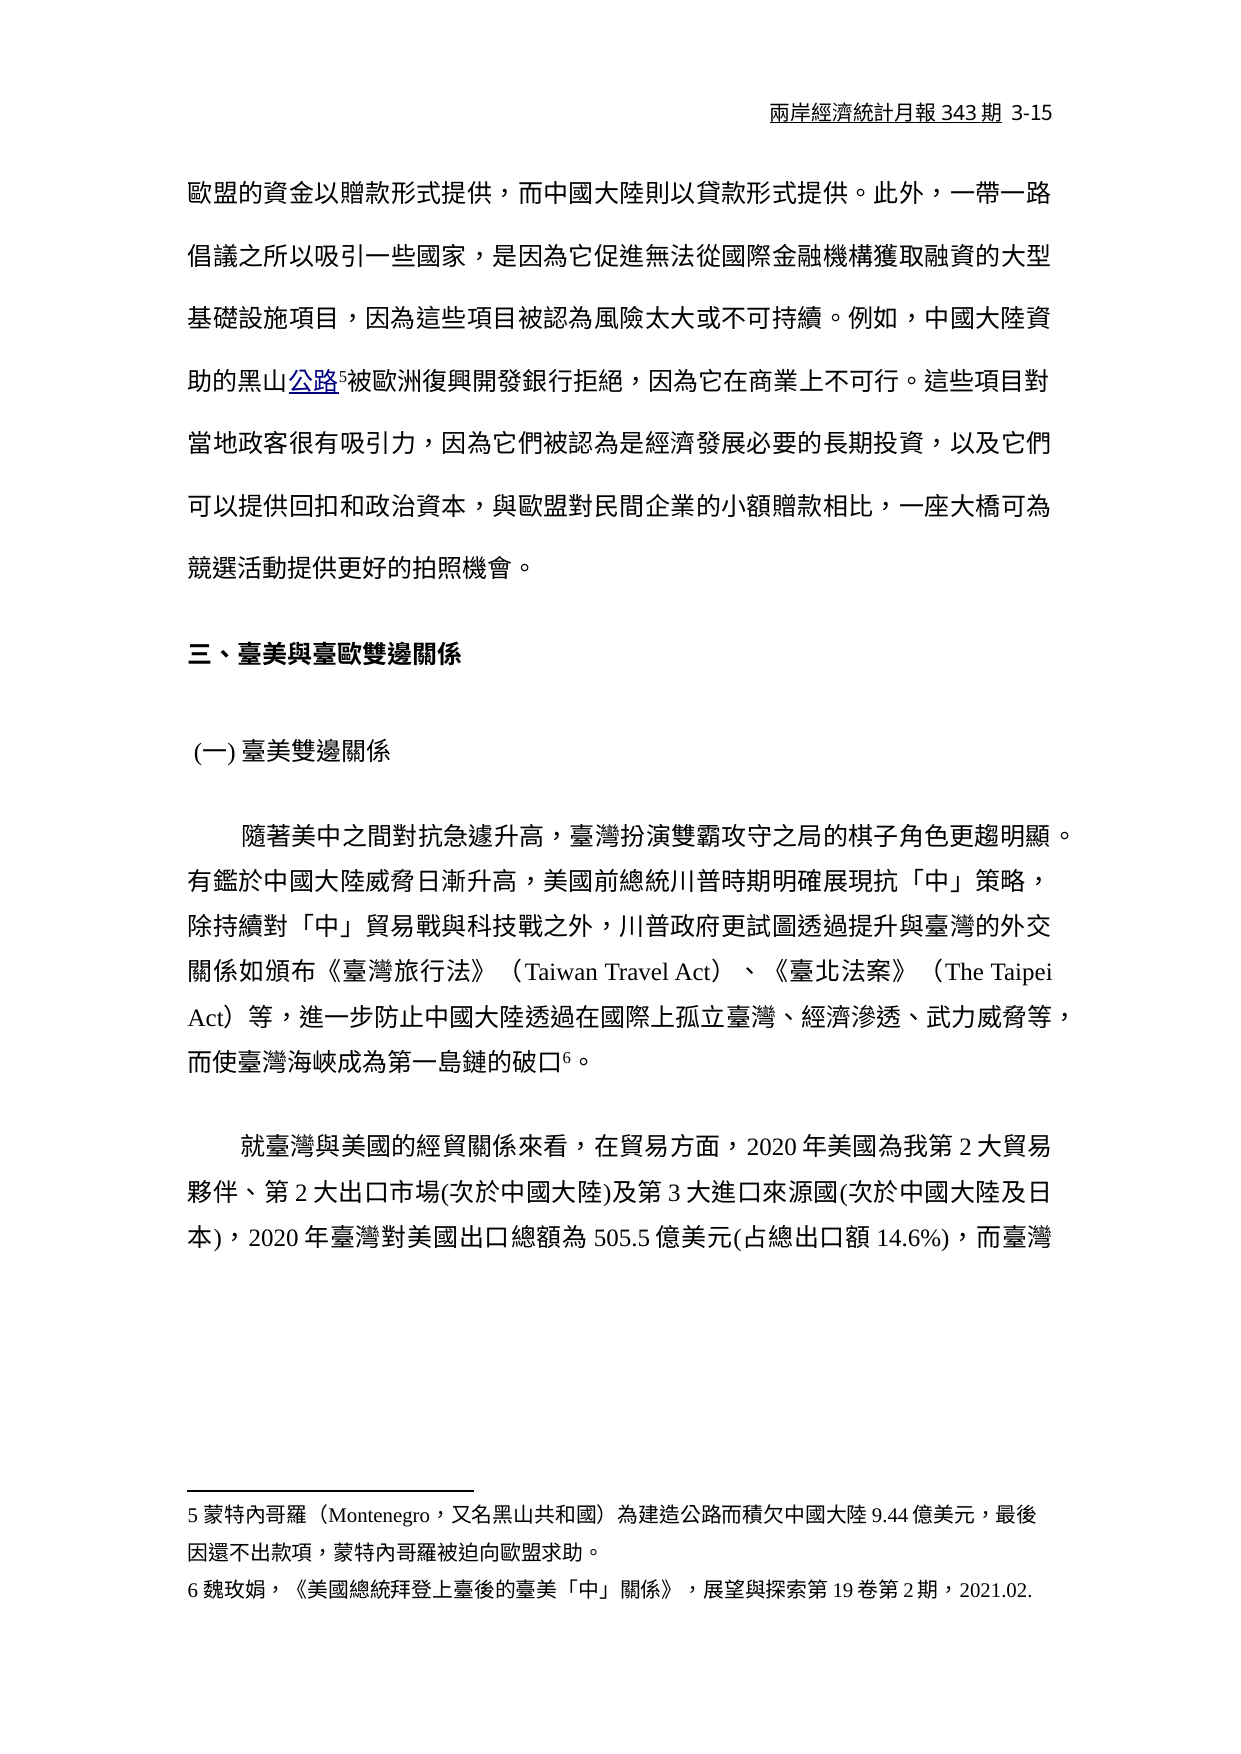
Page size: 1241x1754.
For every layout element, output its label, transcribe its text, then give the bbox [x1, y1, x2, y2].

text 魏玫娟，《美國總統拜登上臺後的臺美「中」關係》，展望與探索第19卷第2期，2021.02. [187, 1566, 1053, 1604]
text (一) 臺美雙邊關係 [187, 732, 1053, 768]
text 三、臺美與臺歐雙邊關係 [187, 611, 1053, 674]
text 歐盟的資金以贈款形式提供，而中國大陸則以貸款形式提供。此外，一帶一路倡議之所以吸引一些國家，是因為它促進無法從國際金融機構獲取融資的大型基礎設施項目，因為這些項目被認為風險太大或不可持續。例如，中國大陸資助的黑山公路被歐洲復興開發銀行拒絕，因為它在商業上不可行。這些項目對當地政客很有吸引力，因為它們被認為是經濟發展必要的長期投資，以及它們可以提供回扣和政治資本，與歐盟對民間企業的小額贈款相比，一座大橋可為競選活動提供更好的拍照機會。 [187, 150, 1053, 587]
text 隨著美中之間對抗急遽升高，臺灣扮演雙霸攻守之局的棋子角色更趨明顯。有鑑於中國大陸威脅日漸升高，美國前總統川普時期明確展現抗「中」策略，除持續對「中」貿易戰與科技戰之外，川普政府更試圖透過提升與臺灣的外交關係如頒布《臺灣旅行法》（Taiwan Travel Act）、《臺北法案》（The Taipei Act）等，進一步防止中國大陸透過在國際上孤立臺灣、經濟滲透、武力威脅等，而使臺灣海峽成為第一島鏈的破口。 [187, 816, 1053, 1079]
text 蒙特內哥羅（Montenegro，又名黑山共和國）為建造公路而積欠中國大陸9.44億美元，最後因還不出款項，蒙特內哥羅被迫向歐盟求助。 [187, 1491, 1053, 1566]
text 就臺灣與美國的經貿關係來看，在貿易方面，2020年美國為我第2大貿易夥伴、第2大出口市場(次於中國大陸)及第3大進口來源國(次於中國大陸及日本)，2020年臺灣對美國出口總額為505.5億美元(占總出口額14.6%)，而臺灣自美國進口總額為325.1億美元(占總進口額11.4%)，且近兩年我國對美國出口大幅增加(詳如圖1所示)。臺灣對美主要出口項目為筆電及其零附件、電機設備、錄音機、電視機、錄影機及上述各貨品之零附件、車輛及其零附件；臺灣自美主要進口項目為渦輪噴射引擎、渦輪機、半導體工具機，以及上述各貨品之零附件、積體電路晶粒及晶圓、石油原油。 [187, 1127, 1053, 1254]
